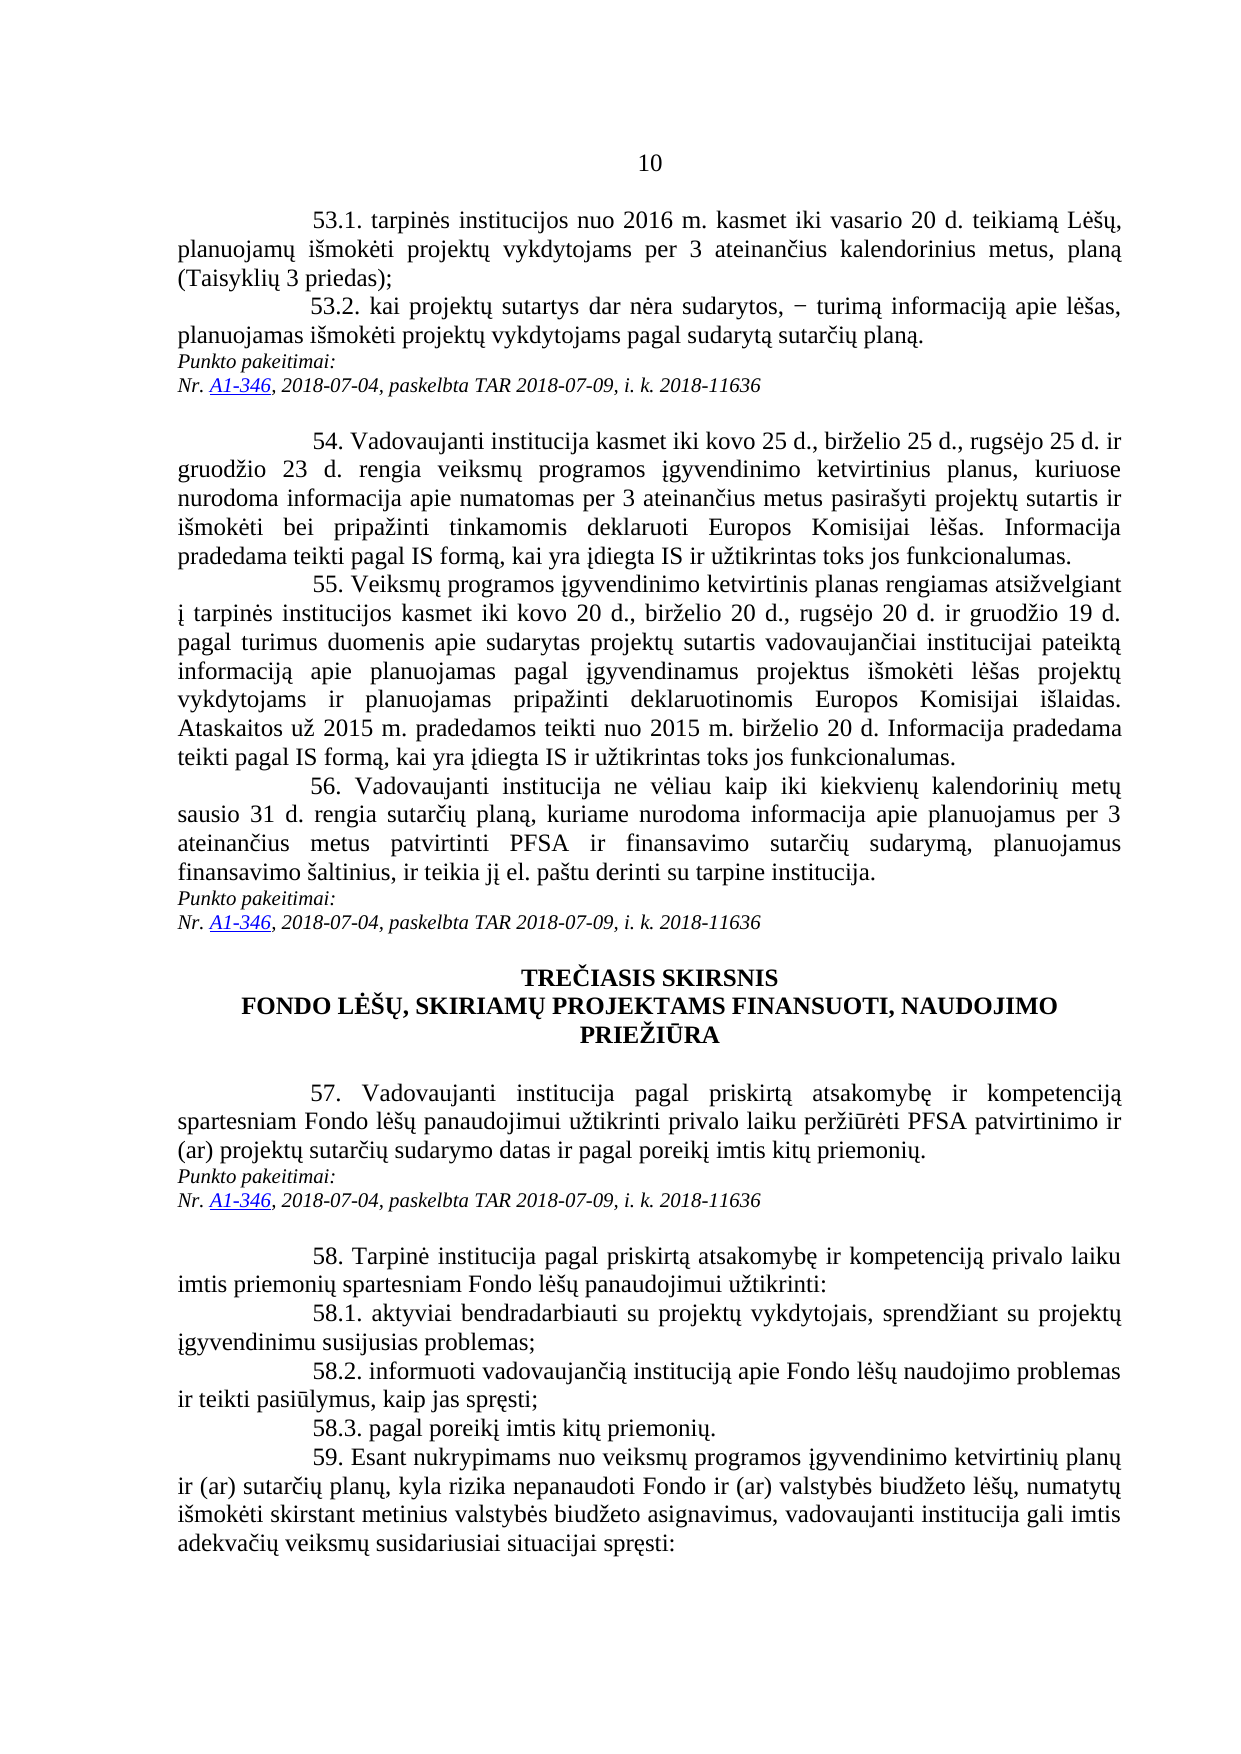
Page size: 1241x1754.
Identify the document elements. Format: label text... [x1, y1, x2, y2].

text 58.2. informuoti vadovaujančią instituciją apie Fondo lėšų naudojimo problemas ir teikti pasiūlymus, kaip jas spręsti; [177, 1356, 1122, 1413]
text 59. Esant nukrypimams nuo veiksmų programos įgyvendinimo ketvirtinių planų ir (ar) sutarčių planų, kyla rizika nepanaudoti Fondo ir (ar) valstybės biudžeto lėšų, numatytų išmokėti skirstant metinius valstybės biudžeto asignavimus, vadovaujanti institucija gali imtis adekvačių veiksmų susidariusiai situacijai spręsti: [177, 1442, 1122, 1557]
text Nr. A1-346, 2018-07-04, paskelbta TAR 2018-07-09, i. k. 2018-11636 [177, 1188, 1122, 1212]
text Punkto pakeitimai: [177, 1164, 1122, 1188]
text 58.3. pagal poreikį imtis kitų priemonių. [177, 1413, 1122, 1442]
text 55. Veiksmų programos įgyvendinimo ketvirtinis planas rengiamas atsižvelgiant į tarpinės institucijos kasmet iki kovo 20 d., birželio 20 d., rugsėjo 20 d. ir gruodžio 19 d. pagal turimus duomenis apie sudarytas projektų sutartis vadovaujančiai institucijai pateiktą informaciją apie planuojamas pagal įgyvendinamus projektus išmokėti lėšas projektų vykdytojams ir planuojamas pripažinti deklaruotinomis Europos Komisijai išlaidas. Ataskaitos už 2015 m. pradedamos teikti nuo 2015 m. birželio 20 d. Informacija pradedama teikti pagal IS formą, kai yra įdiegta IS ir užtikrintas toks jos funkcionalumas. [177, 569, 1122, 771]
text 54. Vadovaujanti institucija kasmet iki kovo 25 d., birželio 25 d., rugsėjo 25 d. ir gruodžio 23 d. rengia veiksmų programos įgyvendinimo ketvirtinius planus, kuriuose nurodoma informacija apie numatomas per 3 ateinančius metus pasirašyti projektų sutartis ir išmokėti bei pripažinti tinkamomis deklaruoti Europos Komisijai lėšas. Informacija pradedama teikti pagal IS formą, kai yra įdiegta IS ir užtikrintas toks jos funkcionalumas. [177, 426, 1122, 569]
text Nr. A1-346, 2018-07-04, paskelbta TAR 2018-07-09, i. k. 2018-11636 [177, 373, 1122, 397]
text 53.1. tarpinės institucijos nuo 2016 m. kasmet iki vasario 20 d. teikiamą Lėšų, planuojamų išmokėti projektų vykdytojams per 3 ateinančius kalendorinius metus, planą (Taisyklių 3 priedas); [177, 205, 1122, 291]
text 58.1. aktyviai bendradarbiauti su projektų vykdytojais, sprendžiant su projektų įgyvendinimu susijusias problemas; [177, 1298, 1122, 1356]
text TREČIASIS SKIRSNIS [177, 963, 1122, 991]
text 57. Vadovaujanti institucija pagal priskirtą atsakomybę ir kompetenciją spartesniam Fondo lėšų panaudojimui užtikrinti privalo laiku peržiūrėti PFSA patvirtinimo ir (ar) projektų sutarčių sudarymo datas ir pagal poreikį imtis kitų priemonių. [177, 1078, 1122, 1164]
text 56. Vadovaujanti institucija ne vėliau kaip iki kiekvienų kalendorinių metų sausio 31 d. rengia sutarčių planą, kuriame nurodoma informacija apie planuojamus per 3 ateinančius metus patvirtinti PFSA ir finansavimo sutarčių sudarymą, planuojamus finansavimo šaltinius, ir teikia jį el. paštu derinti su tarpine institucija. [177, 771, 1122, 886]
text Punkto pakeitimai: [177, 349, 1122, 373]
text Punkto pakeitimai: [177, 886, 1122, 910]
text 58. Tarpinė institucija pagal priskirtą atsakomybę ir kompetenciją privalo laiku imtis priemonių spartesniam Fondo lėšų panaudojimui užtikrinti: [177, 1241, 1122, 1298]
text 53.2. kai projektų sutartys dar nėra sudarytos, − turimą informaciją apie lėšas, planuojamas išmokėti projektų vykdytojams pagal sudarytą sutarčių planą. [177, 291, 1122, 349]
text Nr. A1-346, 2018-07-04, paskelbta TAR 2018-07-09, i. k. 2018-11636 [177, 910, 1122, 934]
text FONDO LĖŠŲ, SKIRIAMŲ PROJEKTAMS FINANSUOTI, NAUDOJIMO PRIEŽIŪRA [177, 991, 1122, 1049]
